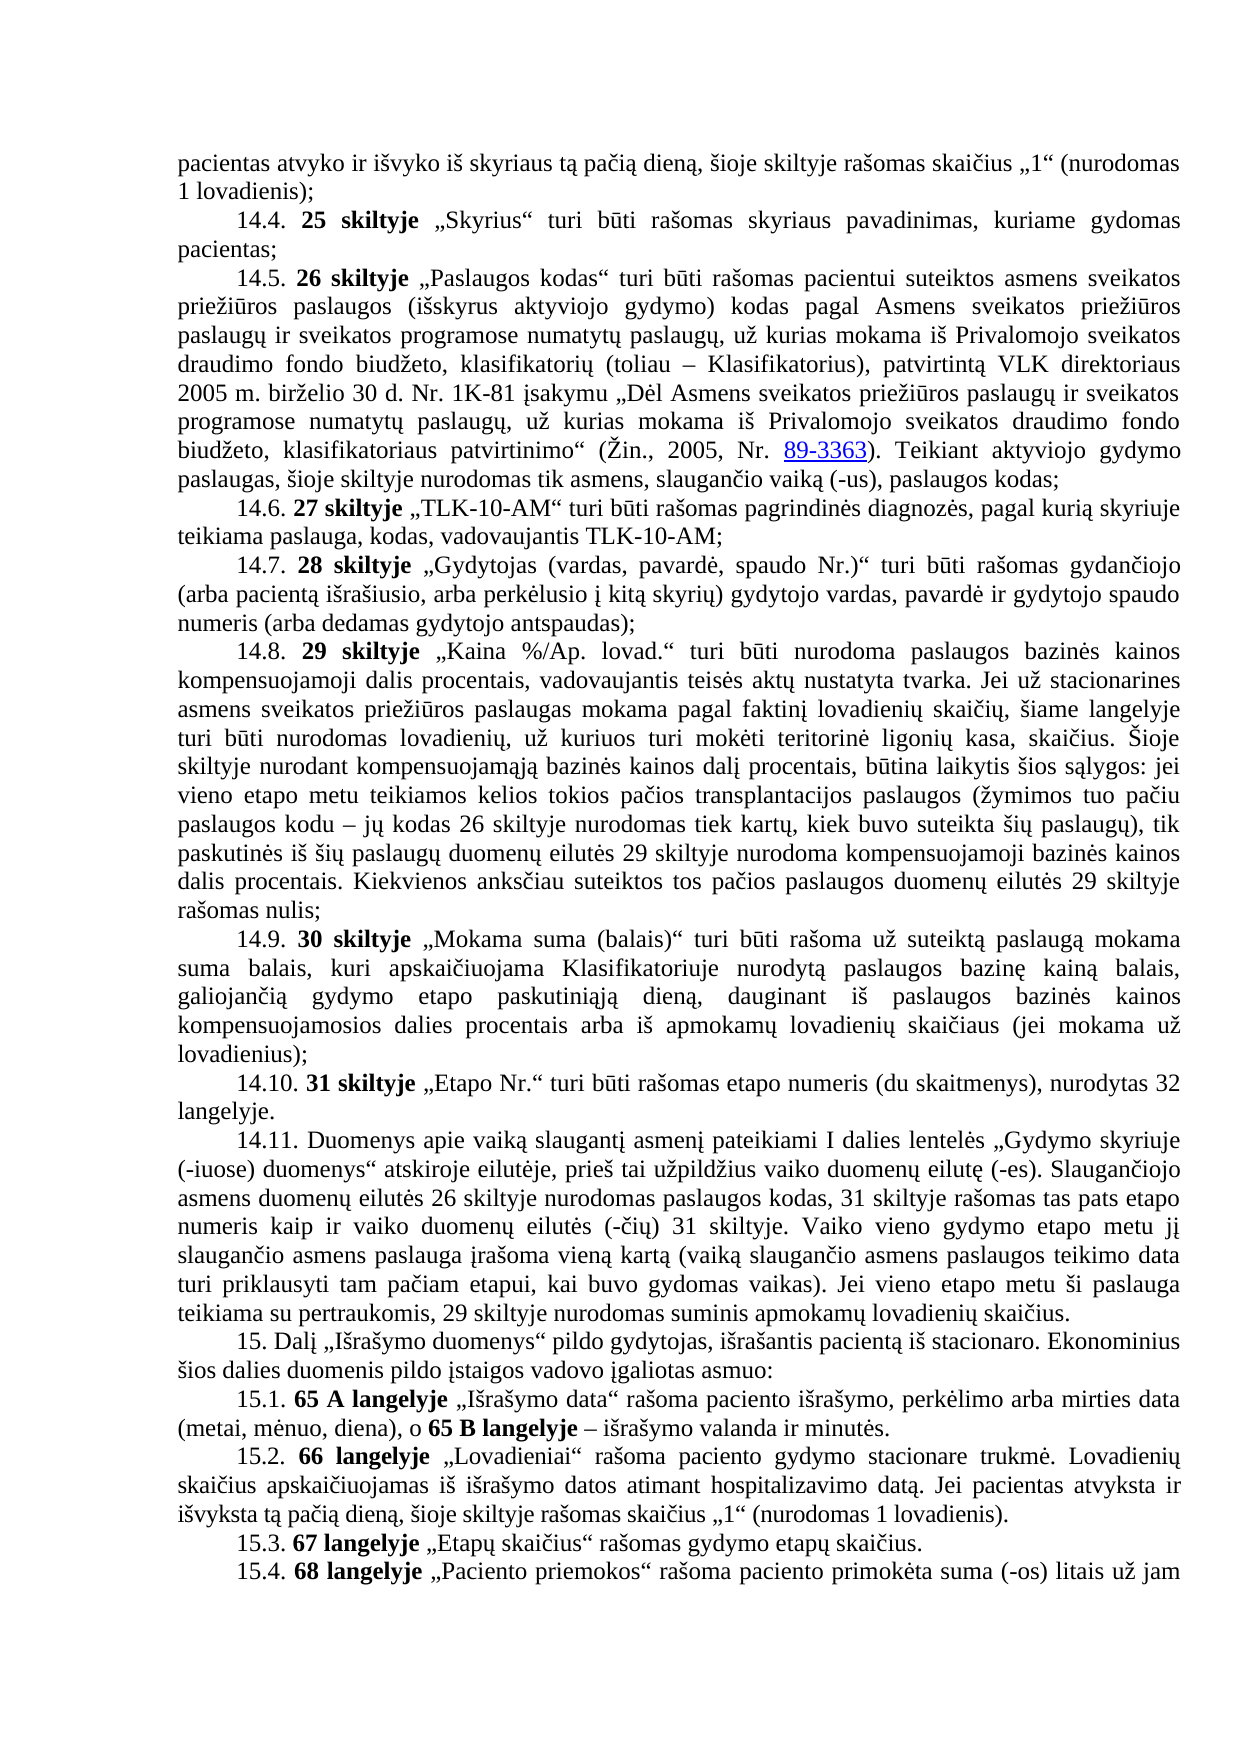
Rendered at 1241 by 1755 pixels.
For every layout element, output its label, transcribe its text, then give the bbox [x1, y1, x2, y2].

text 15.4. 68 langelyje „Paciento priemokos“ rašoma paciento primokėta suma (-os) litais už jam [177, 1556, 1181, 1585]
text 15.1. 65 A langelyje „Išrašymo data“ rašoma paciento išrašymo, perkėlimo arba mirties data (metai, mėnuo, diena), o 65 B langelyje – išrašymo valanda ir minutės. [177, 1384, 1181, 1441]
text 14.9. 30 skiltyje „Mokama suma (balais)“ turi būti rašoma už suteiktą paslaugą mokama suma balais, kuri apskaičiuojama Klasifikatoriuje nurodytą paslaugos bazinę kainą balais, galiojančią gydymo etapo paskutiniąją dieną, dauginant iš paslaugos bazinės kainos kompensuojamosios dalies procentais arba iš apmokamų lovadienių skaičiaus (jei mokama už lovadienius); [177, 924, 1181, 1068]
text 15.3. 67 langelyje „Etapų skaičius“ rašomas gydymo etapų skaičius. [177, 1528, 1181, 1556]
text 15.2. 66 langelyje „Lovadieniai“ rašoma paciento gydymo stacionare trukmė. Lovadienių skaičius apskaičiuojamas iš išrašymo datos atimant hospitalizavimo datą. Jei pacientas atvyksta ir išvyksta tą pačią dieną, šioje skiltyje rašomas skaičius „1“ (nurodomas 1 lovadienis). [177, 1441, 1181, 1528]
text 15. Dalį „Išrašymo duomenys“ pildo gydytojas, išrašantis pacientą iš stacionaro. Ekonominius šios dalies duomenis pildo įstaigos vadovo įgaliotas asmuo: [177, 1326, 1181, 1384]
text 14.4. 25 skiltyje „Skyrius“ turi būti rašomas skyriaus pavadinimas, kuriame gydomas pacientas; [177, 205, 1181, 263]
text 14.7. 28 skiltyje „Gydytojas (vardas, pavardė, spaudo Nr.)“ turi būti rašomas gydančiojo (arba pacientą išrašiusio, arba perkėlusio į kitą skyrių) gydytojo vardas, pavardė ir gydytojo spaudo numeris (arba dedamas gydytojo antspaudas); [177, 550, 1181, 636]
text pacientas atvyko ir išvyko iš skyriaus tą pačią dieną, šioje skiltyje rašomas skaičius „1“ (nurodomas 1 lovadienis); [177, 148, 1181, 205]
text 14.8. 29 skiltyje „Kaina %/Ap. lovad.“ turi būti nurodoma paslaugos bazinės kainos kompensuojamoji dalis procentais, vadovaujantis teisės aktų nustatyta tvarka. Jei už stacionarines asmens sveikatos priežiūros paslaugas mokama pagal faktinį lovadienių skaičių, šiame langelyje turi būti nurodomas lovadienių, už kuriuos turi mokėti teritorinė ligonių kasa, skaičius. Šioje skiltyje nurodant kompensuojamąją bazinės kainos dalį procentais, būtina laikytis šios sąlygos: jei vieno etapo metu teikiamos kelios tokios pačios transplantacijos paslaugos (žymimos tuo pačiu paslaugos kodu – jų kodas 26 skiltyje nurodomas tiek kartų, kiek buvo suteikta šių paslaugų), tik paskutinės iš šių paslaugų duomenų eilutės 29 skiltyje nurodoma kompensuojamoji bazinės kainos dalis procentais. Kiekvienos anksčiau suteiktos tos pačios paslaugos duomenų eilutės 29 skiltyje rašomas nulis; [177, 636, 1181, 924]
text 14.5. 26 skiltyje „Paslaugos kodas“ turi būti rašomas pacientui suteiktos asmens sveikatos priežiūros paslaugos (išskyrus aktyviojo gydymo) kodas pagal Asmens sveikatos priežiūros paslaugų ir sveikatos programose numatytų paslaugų, už kurias mokama iš Privalomojo sveikatos draudimo fondo biudžeto, klasifikatorių (toliau – Klasifikatorius), patvirtintą VLK direktoriaus 2005 m. birželio 30 d. Nr. 1K-81 įsakymu „Dėl Asmens sveikatos priežiūros paslaugų ir sveikatos programose numatytų paslaugų, už kurias mokama iš Privalomojo sveikatos draudimo fondo biudžeto, klasifikatoriaus patvirtinimo“ (Žin., 2005, Nr. 89-3363). Teikiant aktyviojo gydymo paslaugas, šioje skiltyje nurodomas tik asmens, slaugančio vaiką (-us), paslaugos kodas; [177, 263, 1181, 493]
text 14.11. Duomenys apie vaiką slaugantį asmenį pateikiami I dalies lentelės „Gydymo skyriuje (-iuose) duomenys“ atskiroje eilutėje, prieš tai užpildžius vaiko duomenų eilutę (-es). Slaugančiojo asmens duomenų eilutės 26 skiltyje nurodomas paslaugos kodas, 31 skiltyje rašomas tas pats etapo numeris kaip ir vaiko duomenų eilutės (-čių) 31 skiltyje. Vaiko vieno gydymo etapo metu jį slaugančio asmens paslauga įrašoma vieną kartą (vaiką slaugančio asmens paslaugos teikimo data turi priklausyti tam pačiam etapui, kai buvo gydomas vaikas). Jei vieno etapo metu ši paslauga teikiama su pertraukomis, 29 skiltyje nurodomas suminis apmokamų lovadienių skaičius. [177, 1125, 1181, 1326]
text 14.6. 27 skiltyje „TLK-10-AM“ turi būti rašomas pagrindinės diagnozės, pagal kurią skyriuje teikiama paslauga, kodas, vadovaujantis TLK-10-AM; [177, 493, 1181, 550]
text 14.10. 31 skiltyje „Etapo Nr.“ turi būti rašomas etapo numeris (du skaitmenys), nurodytas 32 langelyje. [177, 1068, 1181, 1125]
